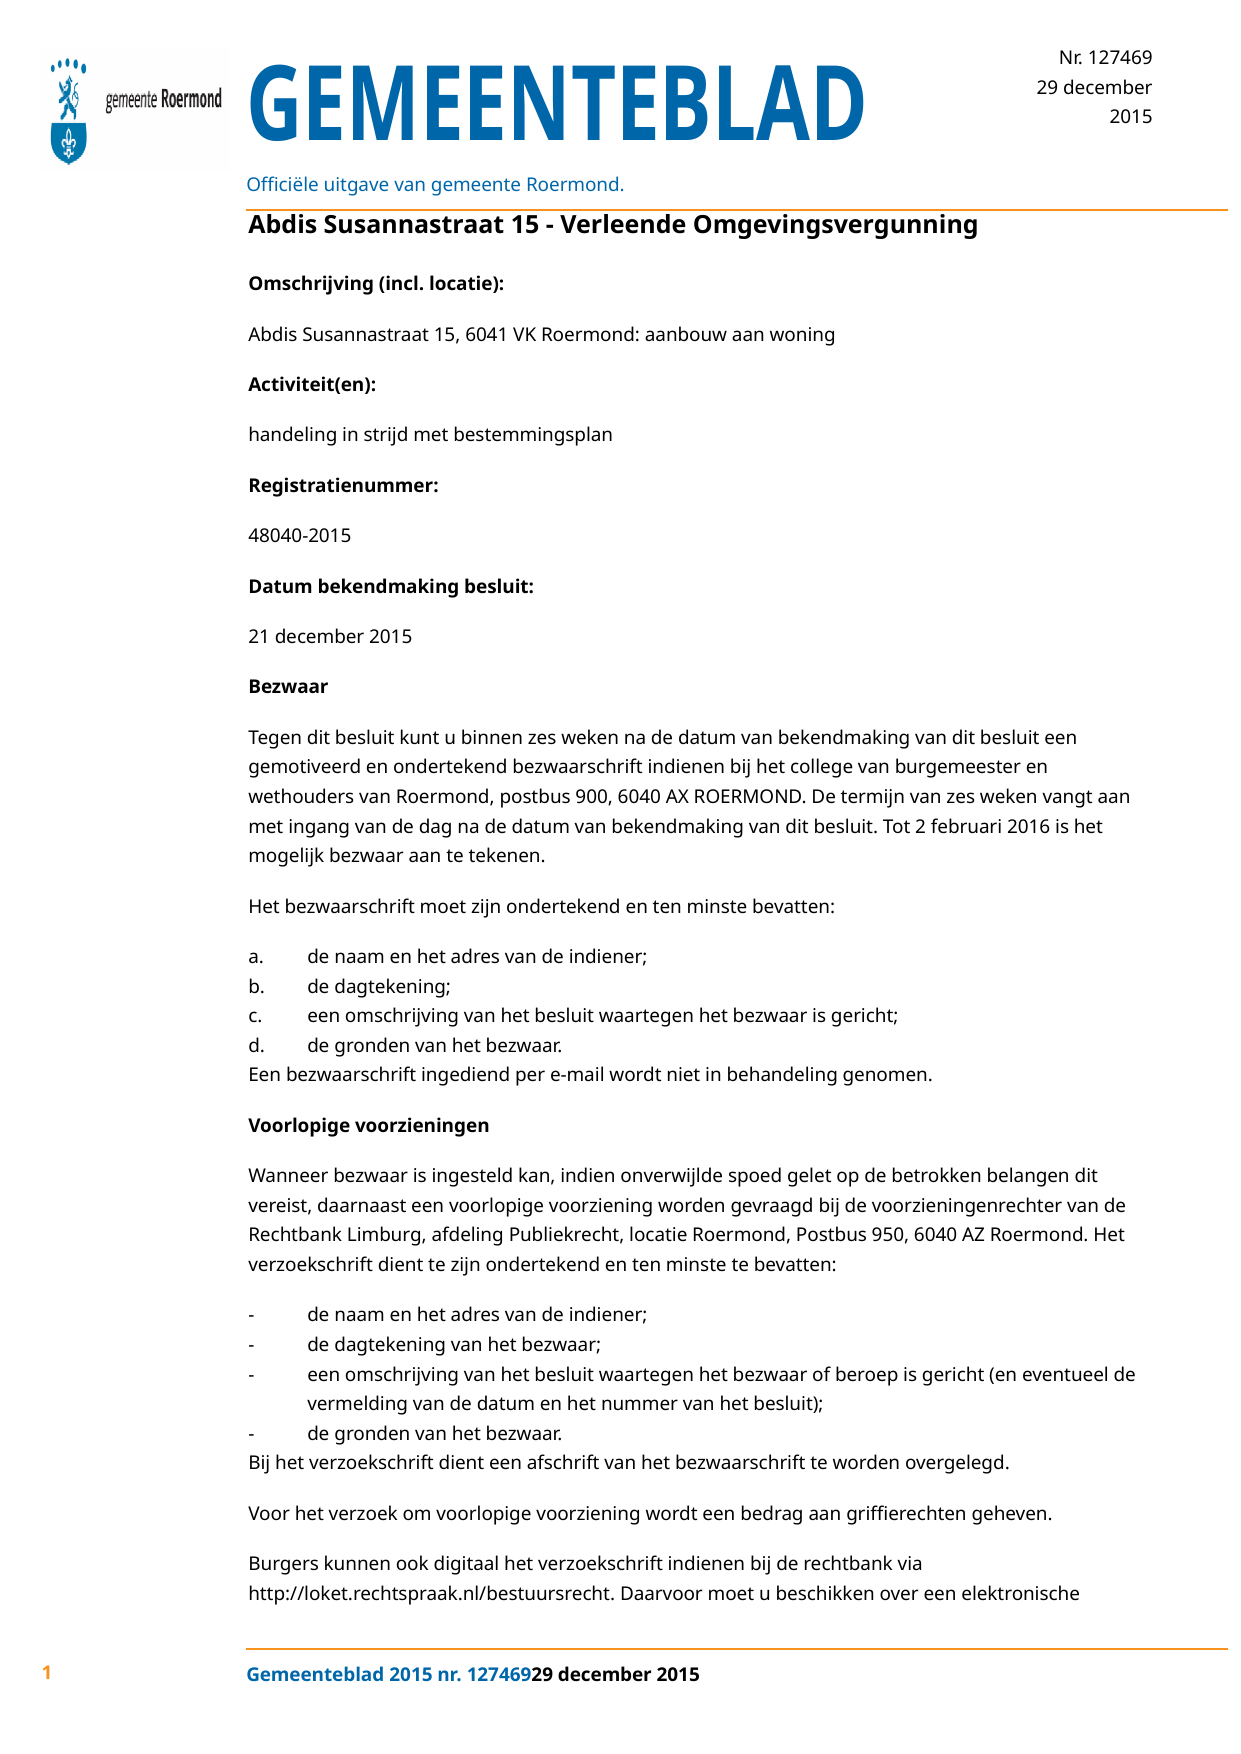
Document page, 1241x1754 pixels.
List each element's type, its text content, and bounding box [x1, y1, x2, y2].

list een omschrijving van het besluit waartegen het bezwaar is gericht; [248, 1002, 1152, 1028]
text Het bezwaarschrift moet zijn ondertekend en ten minste bevatten: [248, 893, 1152, 918]
picture [41, 47, 231, 172]
text Tegen dit besluit kunt u binnen zes weken na de datum van bekendmaking van dit besluit een gemotiveerd en ondertekend bezwaarschrift indienen bij het college van burgemeester en wethouders van Roermond, postbus 900, 6040 AX ROERMOND. De termijn van zes weken vangt aan met ingang van de dag na de datum van bekendmaking van dit besluit. Tot 2 februari 2016 is het mogelijk bezwaar aan te tekenen. [248, 724, 1152, 868]
list de gronden van het bezwaar. [248, 1420, 1152, 1446]
list een omschrijving van het besluit waartegen het bezwaar of beroep is gericht (en eventueel de vermelding van de datum en het nummer van het besluit); [248, 1361, 1152, 1416]
text Voorlopige voorzieningen [248, 1112, 1152, 1138]
text Activiteit(en): [248, 371, 1152, 397]
text Wanneer bezwaar is ingesteld kan, indien onverwijlde spoed gelet op de betrokken belangen dit vereist, daarnaast een voorlopige voorziening worden gevraagd bij de voorzieningenrechter van de Rechtbank Limburg, afdeling Publiekrecht, locatie Roermond, Postbus 950, 6040 AZ Roermond. Het verzoekschrift dient te zijn ondertekend en ten minste te bevatten: [248, 1162, 1152, 1277]
text Datum bekendmaking besluit: [248, 573, 1152, 598]
list de naam en het adres van de indiener; [248, 943, 1152, 969]
text 21 december 2015 [248, 623, 1152, 649]
text Bij het verzoekschrift dient een afschrift van het bezwaarschrift te worden overgelegd. [248, 1449, 1152, 1475]
text Burgers kunnen ook digitaal het verzoekschrift indienen bij de rechtbank via http://loket.rechtspraak.nl/bestuursrecht. Daarvoor moet u beschikken over een elektronische [248, 1550, 1152, 1606]
list de naam en het adres van de indiener; [248, 1302, 1152, 1327]
text Voor het verzoek om voorlopige voorziening wordt een bedrag aan griffierechten geheven. [248, 1500, 1152, 1526]
text Abdis Susannastraat 15 - Verleende Omgevingsvergunning [248, 211, 1152, 241]
text Een bezwaarschrift ingediend per e-mail wordt niet in behandeling genomen. [248, 1062, 1152, 1087]
text 48040-2015 [248, 522, 1152, 548]
list de dagtekening van het bezwaar; [248, 1331, 1152, 1357]
text Bezwaar [248, 674, 1152, 699]
list de dagtekening; [248, 973, 1152, 998]
list de gronden van het bezwaar. [248, 1032, 1152, 1058]
text handeling in strijd met bestemmingsplan [248, 422, 1152, 447]
text Omschrijving (incl. locatie): [248, 270, 1152, 296]
text Registratienummer: [248, 472, 1152, 498]
text Abdis Susannastraat 15, 6041 VK Roermond: aanbouw aan woning [248, 321, 1152, 346]
